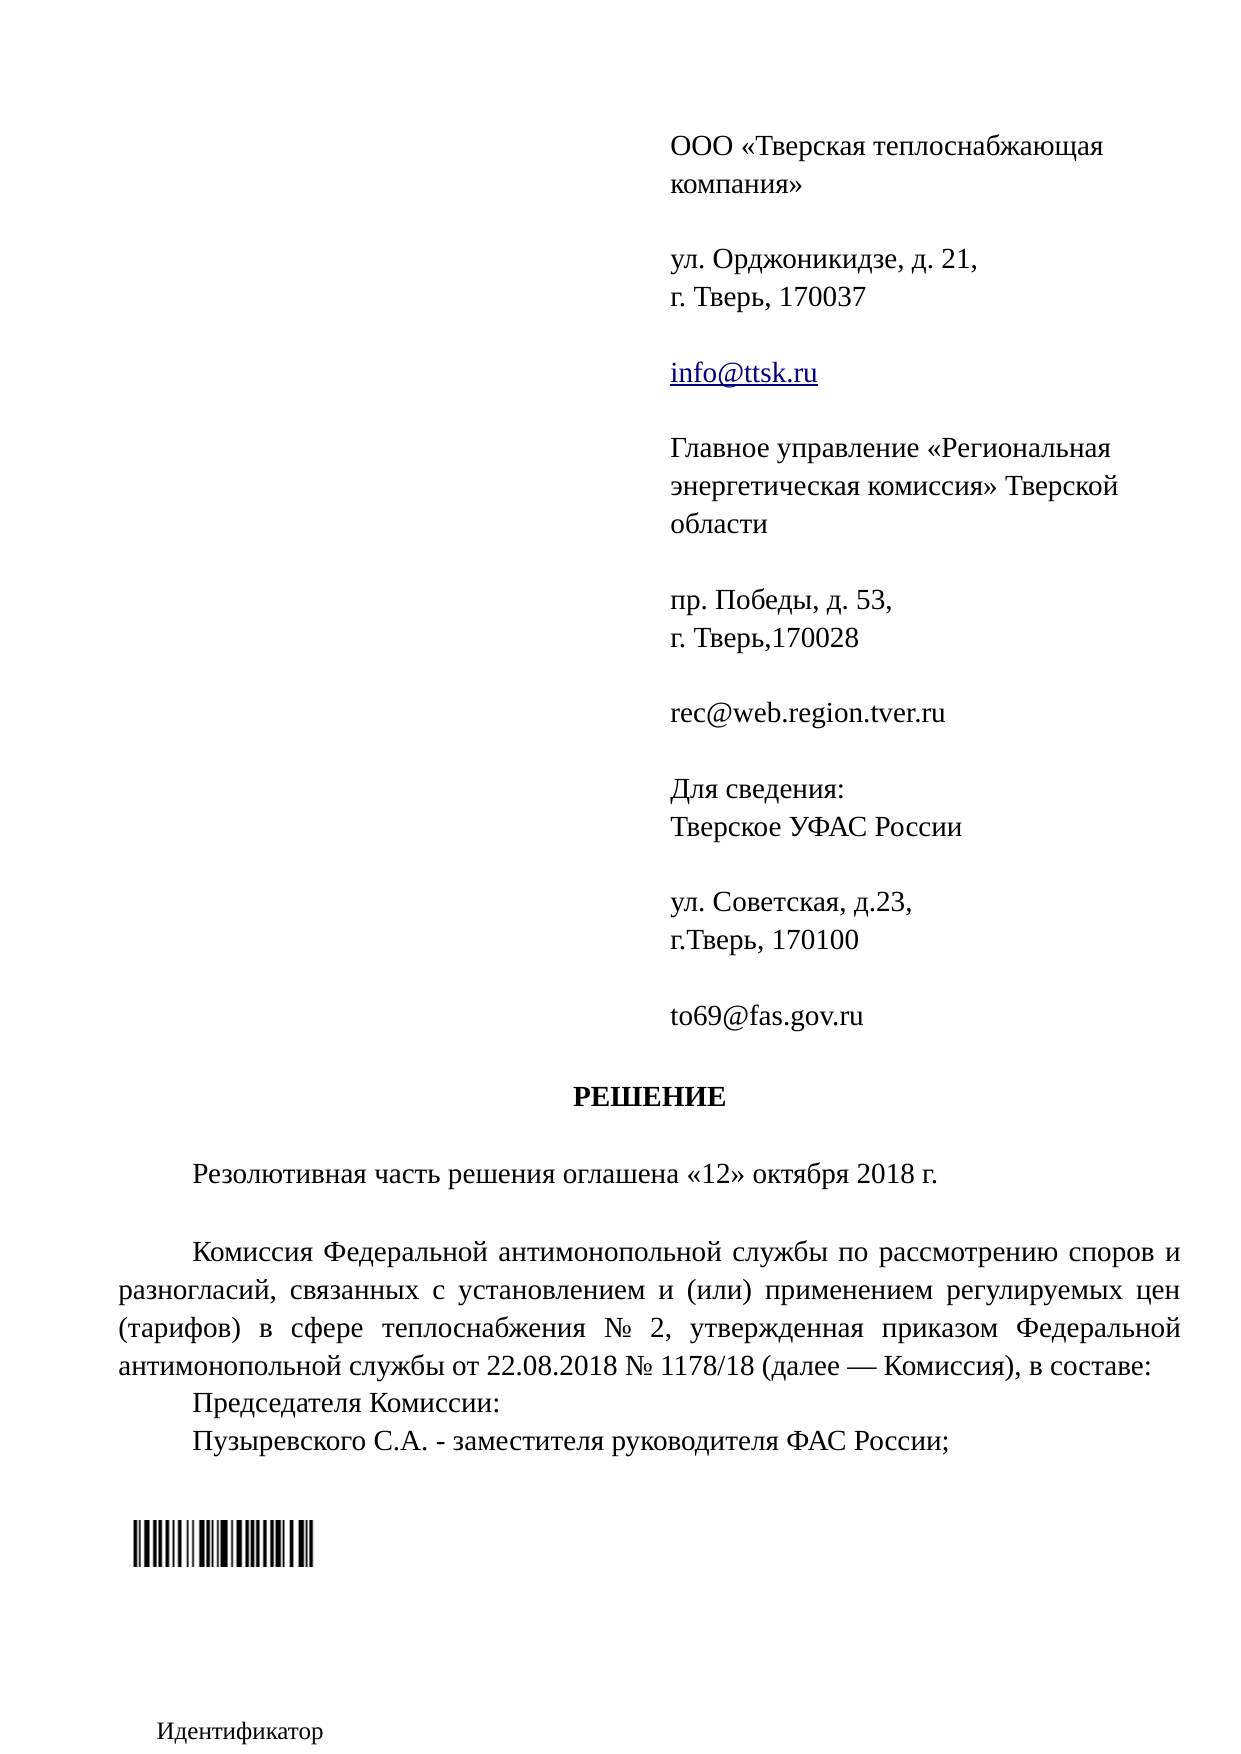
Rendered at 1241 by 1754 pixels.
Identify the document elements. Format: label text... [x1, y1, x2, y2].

text Председателя Комиссии: [118, 1381, 1181, 1419]
text РЕШЕНИЕ [118, 1075, 1181, 1113]
picture [118, 1520, 331, 1567]
table_header ООО «Тверская теплоснабжающая компания» ул. Орджоникидзе, д. 21, г. Тверь, 170037 info@ttsk.ru Главное управление «Региональная энергетическая комиссия» Тверской области пр. Победы, д. 53, г. Тверь,170028 rec@web.region.tver.ru Для сведения: Тверское УФАС России ул. Советская, д.23, г.Тверь, 170100 to69@fas.gov.ru [664, 118, 1181, 1037]
text Комиссия Федеральной антимонопольной службы по рассмотрению споров и разногласий, связанных с установлением и (или) применением регулируемых цен (тарифов) в сфере теплоснабжения № 2, утвержденная приказом Федеральной антимонопольной службы от 22.08.2018 № 1178/18 (далее — Комиссия), в составе: [118, 1230, 1181, 1381]
text Резолютивная часть решения оглашена «12» октября 2018 г. [118, 1152, 1181, 1192]
text Пузыревского С.А. - заместителя руководителя ФАС России; [118, 1419, 1181, 1457]
